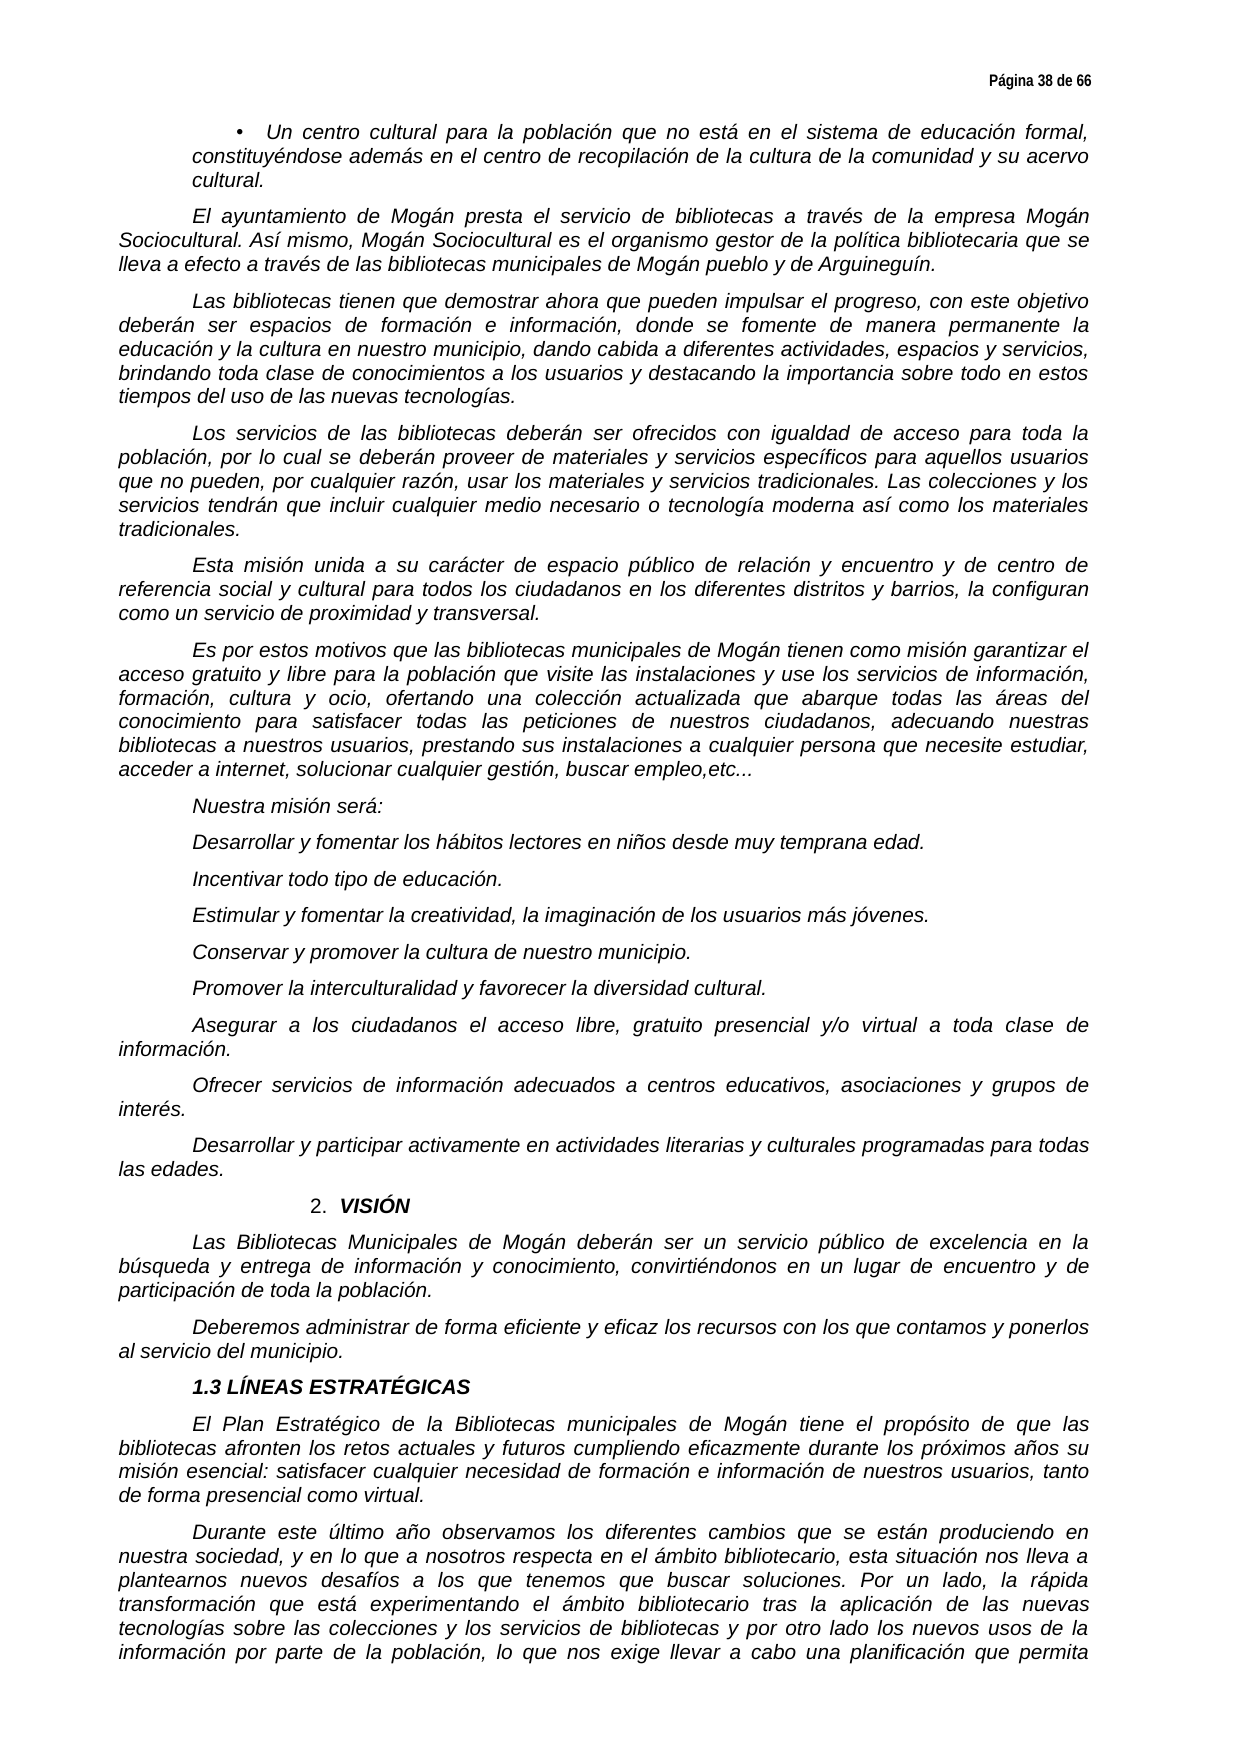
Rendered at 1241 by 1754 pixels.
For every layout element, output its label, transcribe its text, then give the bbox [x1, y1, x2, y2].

text Deberemos administrar de forma eficiente y eficaz los recursos con los que contamos y ponerlos al servicio del municipio. [118, 1314, 1092, 1362]
text Desarrollar y fomentar los hábitos lectores en niños desde muy temprana edad. [118, 830, 1092, 854]
text Desarrollar y participar activamente en actividades literarias y culturales programadas para todas las edades. [118, 1133, 1092, 1181]
text El ayuntamiento de Mogán presta el servicio de bibliotecas a través de la empresa Mogán Sociocultural. Así mismo, Mogán Sociocultural es el organismo gestor de la política bibliotecaria que se lleva a efecto a través de las bibliotecas municipales de Mogán pueblo y de Arguineguín. [118, 204, 1092, 276]
text Estimular y fomentar la creatividad, la imaginación de los usuarios más jóvenes. [118, 903, 1092, 927]
text El Plan Estratégico de la Bibliotecas municipales de Mogán tiene el propósito de que las bibliotecas afronten los retos actuales y futuros cumpliendo eficazmente durante los próximos años su misión esencial: satisfacer cualquier necesidad de formación e información de nuestros usuarios, tanto de forma presencial como virtual. [118, 1411, 1092, 1507]
list Un centro cultural para la población que no está en el sistema de educación formal, constituyéndose además en el centro de recopilación de la cultura de la comunidad y su acervo cultural. [162, 120, 1092, 192]
text Las Bibliotecas Municipales de Mogán deberán ser un servicio público de excelencia en la búsqueda y entrega de información y conocimiento, convirtiéndonos en un lugar de encuentro y de participación de toda la población. [118, 1230, 1092, 1302]
text Nuestra misión será: [118, 794, 1092, 818]
text Es por estos motivos que las bibliotecas municipales de Mogán tienen como misión garantizar el acceso gratuito y libre para la población que visite las instalaciones y use los servicios de información, formación, cultura y ocio, ofertando una colección actualizada que abarque todas las áreas del conocimiento para satisfacer todas las peticiones de nuestros ciudadanos, adecuando nuestras bibliotecas a nuestros usuarios, prestando sus instalaciones a cualquier persona que necesite estudiar, acceder a internet, solucionar cualquier gestión, buscar empleo,etc... [118, 637, 1092, 781]
text Incentivar todo tipo de educación. [118, 867, 1092, 891]
list VISIÓN [236, 1194, 1092, 1218]
text Los servicios de las bibliotecas deberán ser ofrecidos con igualdad de acceso para toda la población, por lo cual se deberán proveer de materiales y servicios específicos para aquellos usuarios que no pueden, por cualquier razón, usar los materiales y servicios tradicionales. Las colecciones y los servicios tendrán que incluir cualquier medio necesario o tecnología moderna así como los materiales tradicionales. [118, 421, 1092, 541]
text Las bibliotecas tienen que demostrar ahora que pueden impulsar el progreso, con este objetivo deberán ser espacios de formación e información, donde se fomente de manera permanente la educación y la cultura en nuestro municipio, dando cabida a diferentes actividades, espacios y servicios, brindando toda clase de conocimientos a los usuarios y destacando la importancia sobre todo en estos tiempos del uso de las nuevas tecnologías. [118, 288, 1092, 408]
text Ofrecer servicios de información adecuados a centros educativos, asociaciones y grupos de interés. [118, 1073, 1092, 1121]
text Conservar y promover la cultura de nuestro municipio. [118, 939, 1092, 963]
text Esta misión unida a su carácter de espacio público de relación y encuentro y de centro de referencia social y cultural para todos los ciudadanos en los diferentes distritos y barrios, la configuran como un servicio de proximidad y transversal. [118, 553, 1092, 625]
text 1.3 LÍNEAS ESTRATÉGICAS [118, 1375, 1092, 1399]
text Durante este último año observamos los diferentes cambios que se están produciendo en nuestra sociedad, y en lo que a nosotros respecta en el ámbito bibliotecario, esta situación nos lleva a plantearnos nuevos desafíos a los que tenemos que buscar soluciones. Por un lado, la rápida transformación que está experimentando el ámbito bibliotecario tras la aplicación de las nuevas tecnologías sobre las colecciones y los servicios de bibliotecas y por otro lado los nuevos usos de la información por parte de la población, lo que nos exige llevar a cabo una planificación que permita [118, 1520, 1092, 1663]
text Promover la interculturalidad y favorecer la diversidad cultural. [118, 976, 1092, 1000]
text Asegurar a los ciudadanos el acceso libre, gratuito presencial y/o virtual a toda clase de información. [118, 1012, 1092, 1060]
